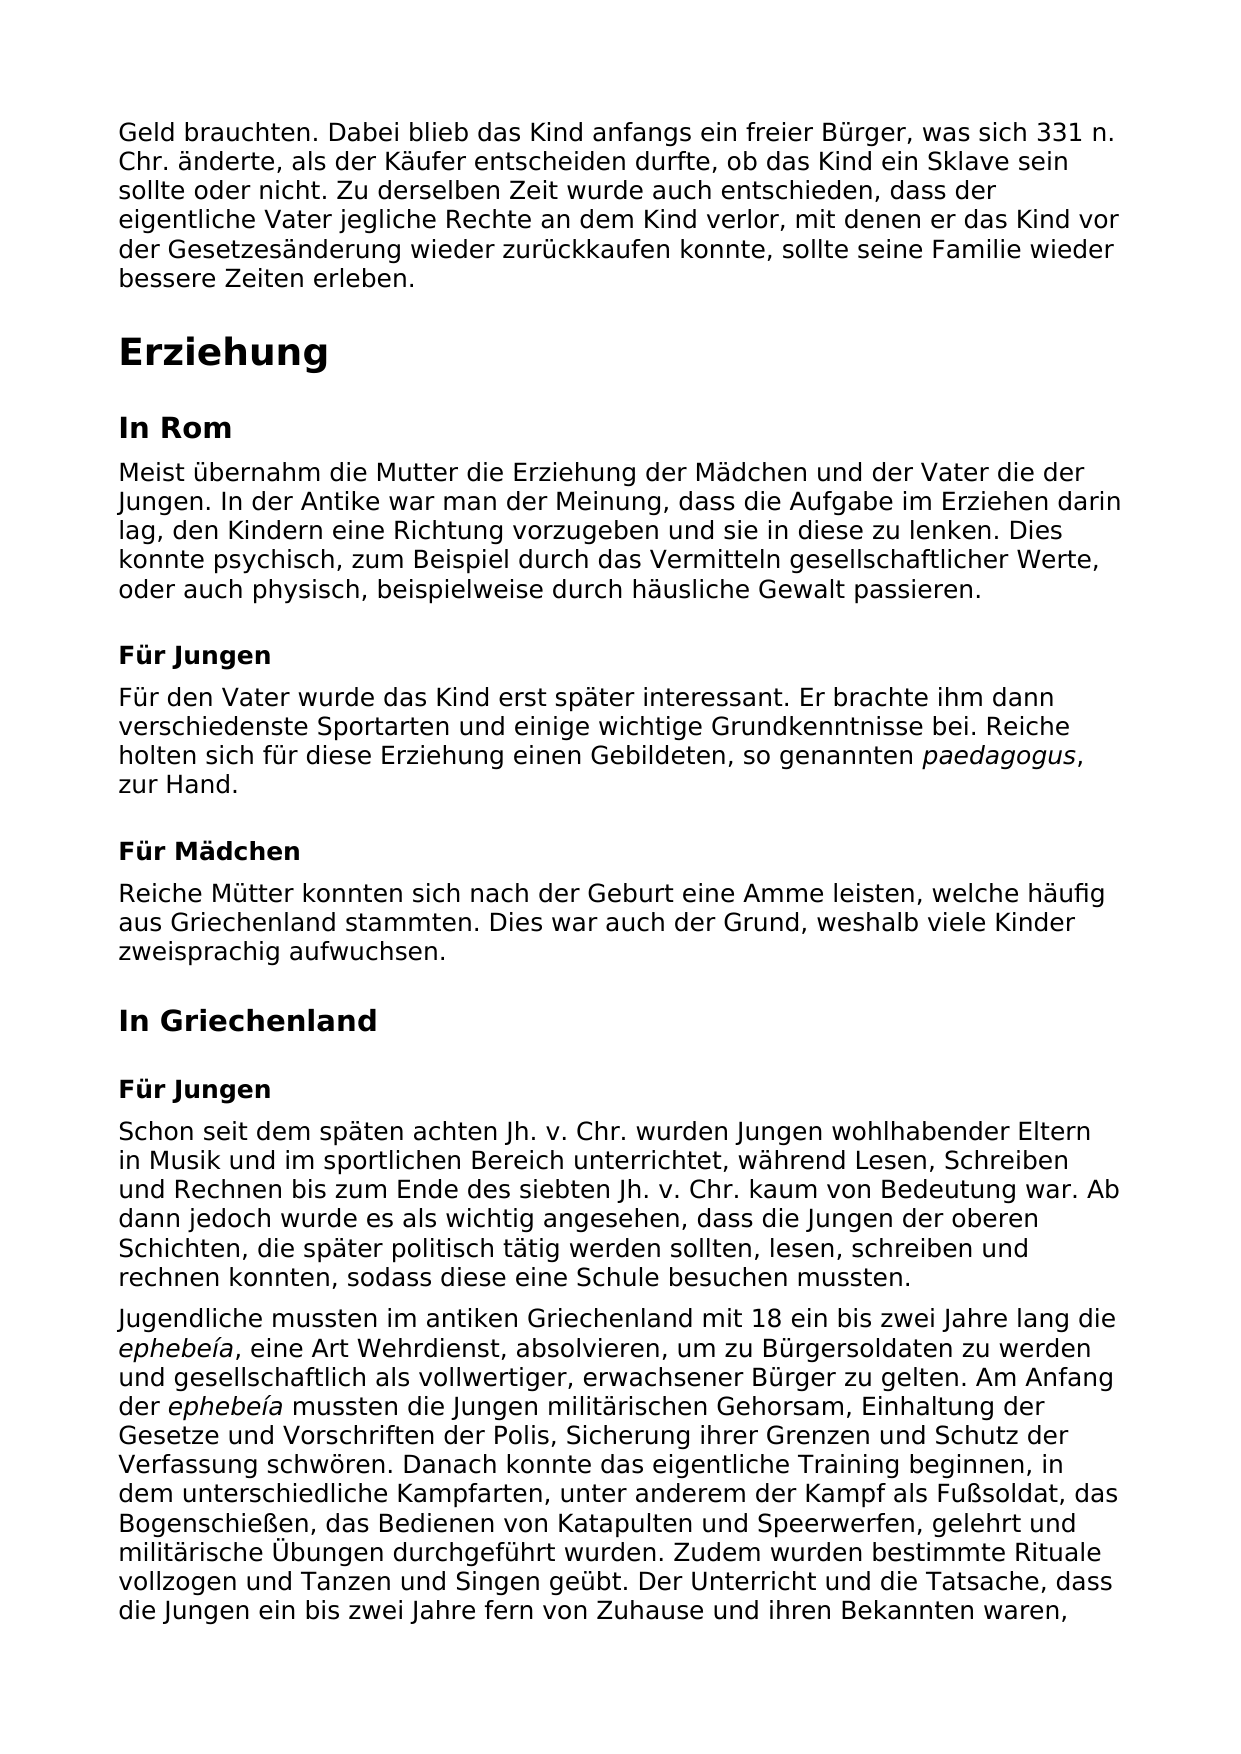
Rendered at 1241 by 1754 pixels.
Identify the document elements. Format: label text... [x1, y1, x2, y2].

text Für den Vater wurde das Kind erst später interessant. Er brachte ihm dann verschiedenste Sportarten und einige wichtige Grundkenntnisse bei. Reiche holten sich für diese Erziehung einen Gebildeten, so genannten paedagogus, zur Hand. [118, 683, 1122, 800]
text Geld brauchten. Dabei blieb das Kind anfangs ein freier Bürger, was sich 331 n. Chr. änderte, als der Käufer entscheiden durfte, ob das Kind ein Sklave sein sollte oder nicht. Zu derselben Zeit wurde auch entschieden, dass der eigentliche Vater jegliche Rechte an dem Kind verlor, mit denen er das Kind vor der Gesetzesänderung wieder zurückkaufen konnte, sollte seine Familie wieder bessere Zeiten erleben. [118, 118, 1122, 293]
text Reiche Mütter konnten sich nach der Geburt eine Amme leisten, welche häufig aus Griechenland stammten. Dies war auch der Grund, weshalb viele Kinder zweisprachig aufwuchsen. [118, 879, 1122, 967]
subtitle Für Jungen [118, 1076, 1122, 1105]
subtitle In Rom [118, 412, 1122, 446]
subtitle Erziehung [118, 331, 1122, 374]
subtitle Für Jungen [118, 642, 1122, 671]
subtitle In Griechenland [118, 1004, 1122, 1038]
text Schon seit dem späten achten Jh. v. Chr. wurden Jungen wohlhabender Eltern in Musik und im sportlichen Bereich unterrichtet, während Lesen, Schreiben und Rechnen bis zum Ende des siebten Jh. v. Chr. kaum von Bedeutung war. Ab dann jedoch wurde es als wichtig angesehen, dass die Jungen der oberen Schichten, die später politisch tätig werden sollten, lesen, schreiben und rechnen konnten, sodass diese eine Schule besuchen mussten. [118, 1117, 1122, 1292]
subtitle Für Mädchen [118, 837, 1122, 867]
text Jugendliche mussten im antiken Griechenland mit 18 ein bis zwei Jahre lang die ephebeía, eine Art Wehrdienst, absolvieren, um zu Bürgersoldaten zu werden und gesellschaftlich als vollwertiger, erwachsener Bürger zu gelten. Am Anfang der ephebeía mussten die Jungen militärischen Gehorsam, Einhaltung der Gesetze und Vorschriften der Polis, Sicherung ihrer Grenzen und Schutz der Verfassung schwören. Danach konnte das eigentliche Training beginnen, in dem unterschiedliche Kampfarten, unter anderem der Kampf als Fußsoldat, das Bogenschießen, das Bedienen von Katapulten und Speerwerfen, gelehrt und militärische Übungen durchgeführt wurden. Zudem wurden bestimmte Rituale vollzogen und Tanzen und Singen geübt. Der Unterricht und die Tatsache, dass die Jungen ein bis zwei Jahre fern von Zuhause und ihren Bekannten waren, [118, 1305, 1122, 1626]
text Meist übernahm die Mutter die Erziehung der Mädchen und der Vater die der Jungen. In der Antike war man der Meinung, dass die Aufgabe im Erziehen darin lag, den Kindern eine Richtung vorzugeben und sie in diese zu lenken. Dies konnte psychisch, zum Beispiel durch das Vermitteln gesellschaftlicher Werte, oder auch physisch, beispielweise durch häusliche Gewalt passieren. [118, 458, 1122, 604]
